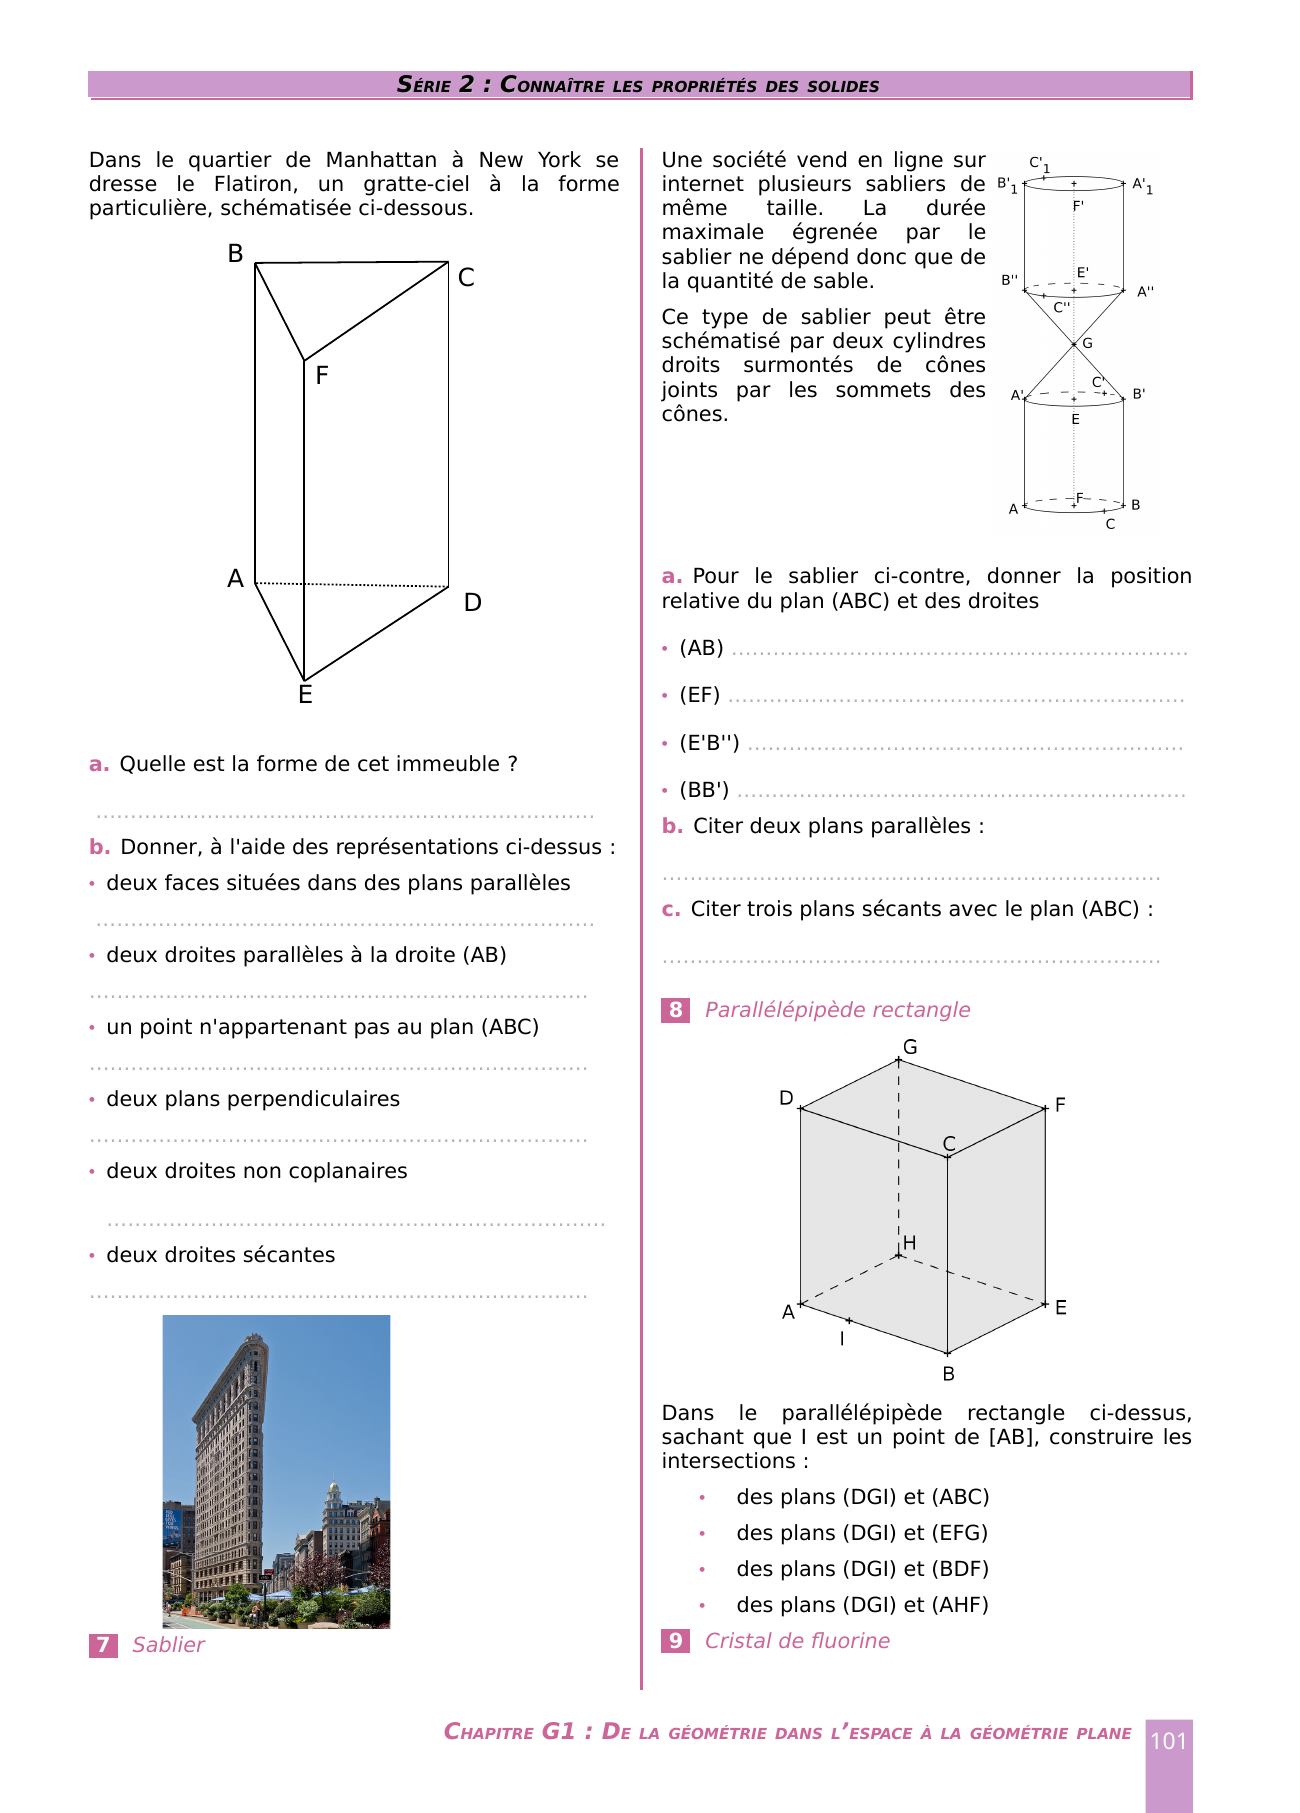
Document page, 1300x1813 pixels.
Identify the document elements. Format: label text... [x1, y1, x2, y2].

list un point n'appartenant pas au plan (ABC) [88, 1015, 620, 1040]
list Citer deux plans parallèles : [661, 814, 1193, 838]
text ……………………………………………………………… [88, 979, 620, 1004]
list deux faces situées dans des plans parallèles [88, 871, 620, 896]
list ……………………………………………………………… [88, 1184, 620, 1231]
list Ce type de sablier peut être schématisé par deux cylindres droits surmontés de cônes joints par les sommets des cônes. [661, 305, 986, 426]
text ……………………………………………………………… [88, 1051, 620, 1076]
list (EF) ………………………………………………………… [661, 660, 1193, 708]
list ……………………………………………………………… [661, 922, 1193, 969]
list deux droites parallèles à la droite (AB) [88, 943, 620, 968]
text ……………………………………………………………… [88, 1123, 620, 1148]
text ……………………………………………………………… [88, 907, 620, 932]
list (E'B'') ……………………………………………………… [661, 708, 1193, 755]
list Citer trois plans sécants avec le plan (ABC) : [661, 897, 1193, 922]
list ……………………………………………………………… [661, 838, 1193, 886]
list (BB') ……………………..………………………………… [661, 755, 1193, 802]
picture [986, 147, 1164, 541]
list des plans (DGI) et (BDF) [699, 1557, 1193, 1581]
list deux droites non coplanaires [88, 1159, 620, 1184]
list Dans le parallélépipède rectangle ci-dessus, sachant que I est un point de [AB], construire les intersections : [661, 1401, 1193, 1473]
list Pour le sablier ci-contre, donner la position relative du plan (ABC) et des droites [661, 564, 1193, 613]
list Donner, à l'aide des représentations ci-dessus : [88, 835, 620, 859]
list des plans (DGI) et (ABC) [699, 1485, 1193, 1509]
list des plans (DGI) et (EFG) [699, 1521, 1193, 1545]
list (AB) ………………………………………………………… [661, 613, 1193, 660]
list Quelle est la forme de cet immeuble ? [88, 752, 620, 776]
text ……………………………………………………………… [88, 1279, 620, 1303]
list ……………………………………………………………… [88, 776, 620, 823]
list des plans (DGI) et (AHF) [699, 1593, 1193, 1617]
picture [771, 1034, 1083, 1389]
picture [162, 1315, 391, 1629]
list Cristal de fluorine [690, 1629, 1193, 1653]
list deux droites sécantes [88, 1243, 620, 1267]
list Parallélépipède rectangle [690, 998, 1193, 1023]
list Une société vend en ligne sur internet plusieurs sabliers de même taille. La durée maximale égrenée par le sablier ne dépend donc que de la quantité de sable. [661, 148, 986, 293]
list Sablier [88, 1633, 620, 1658]
list Dans le quartier de Manhattan à New York se dresse le Flatiron, un gratte-ciel à la forme particulière, schématisée ci-dessous. [88, 148, 620, 220]
list deux plans perpendiculaires [88, 1087, 620, 1112]
